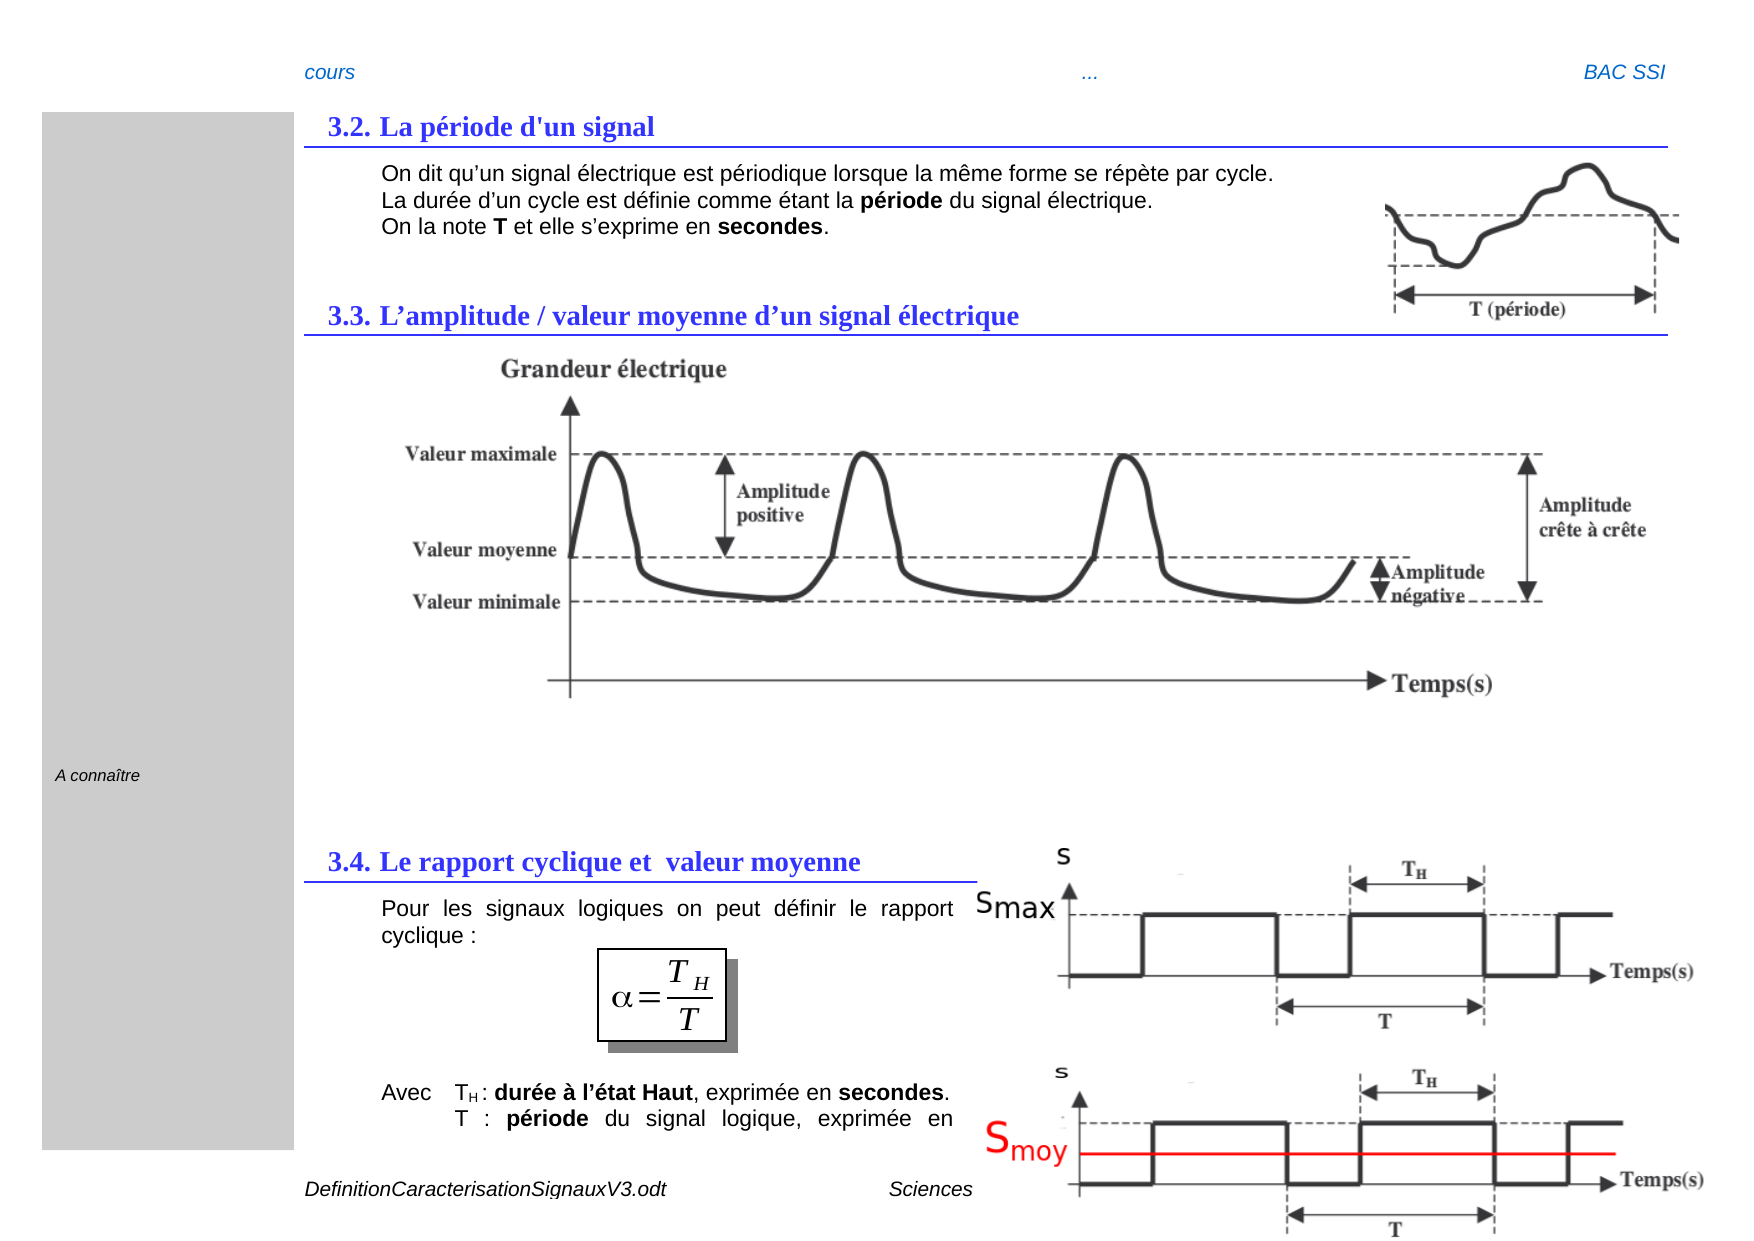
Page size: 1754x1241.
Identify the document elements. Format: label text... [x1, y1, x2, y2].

subtitle Le rapport cyclique et valeur moyenne [304, 842, 1668, 881]
text Avec TH : durée à l’état Haut, exprimée en secondes. [381, 1079, 977, 1105]
subtitle La période d'un signal [304, 107, 1668, 146]
text La durée d’un cycle est définie comme étant la période du signal électrique. [381, 187, 1385, 213]
picture [1385, 158, 1680, 333]
text On la note T et elle s’exprime en secondes. [381, 213, 1385, 239]
picture [395, 355, 1656, 707]
text On dit qu’un signal électrique est périodique lorsque la même forme se répète par cycle. [381, 160, 1385, 187]
text Pour les signaux logiques on peut définir le rapport cyclique : [381, 895, 977, 948]
text T : période du signal logique, exprimée en [381, 1105, 977, 1132]
picture [977, 848, 1709, 1241]
subtitle L’amplitude / valeur moyenne d’un signal électrique [304, 295, 1668, 334]
